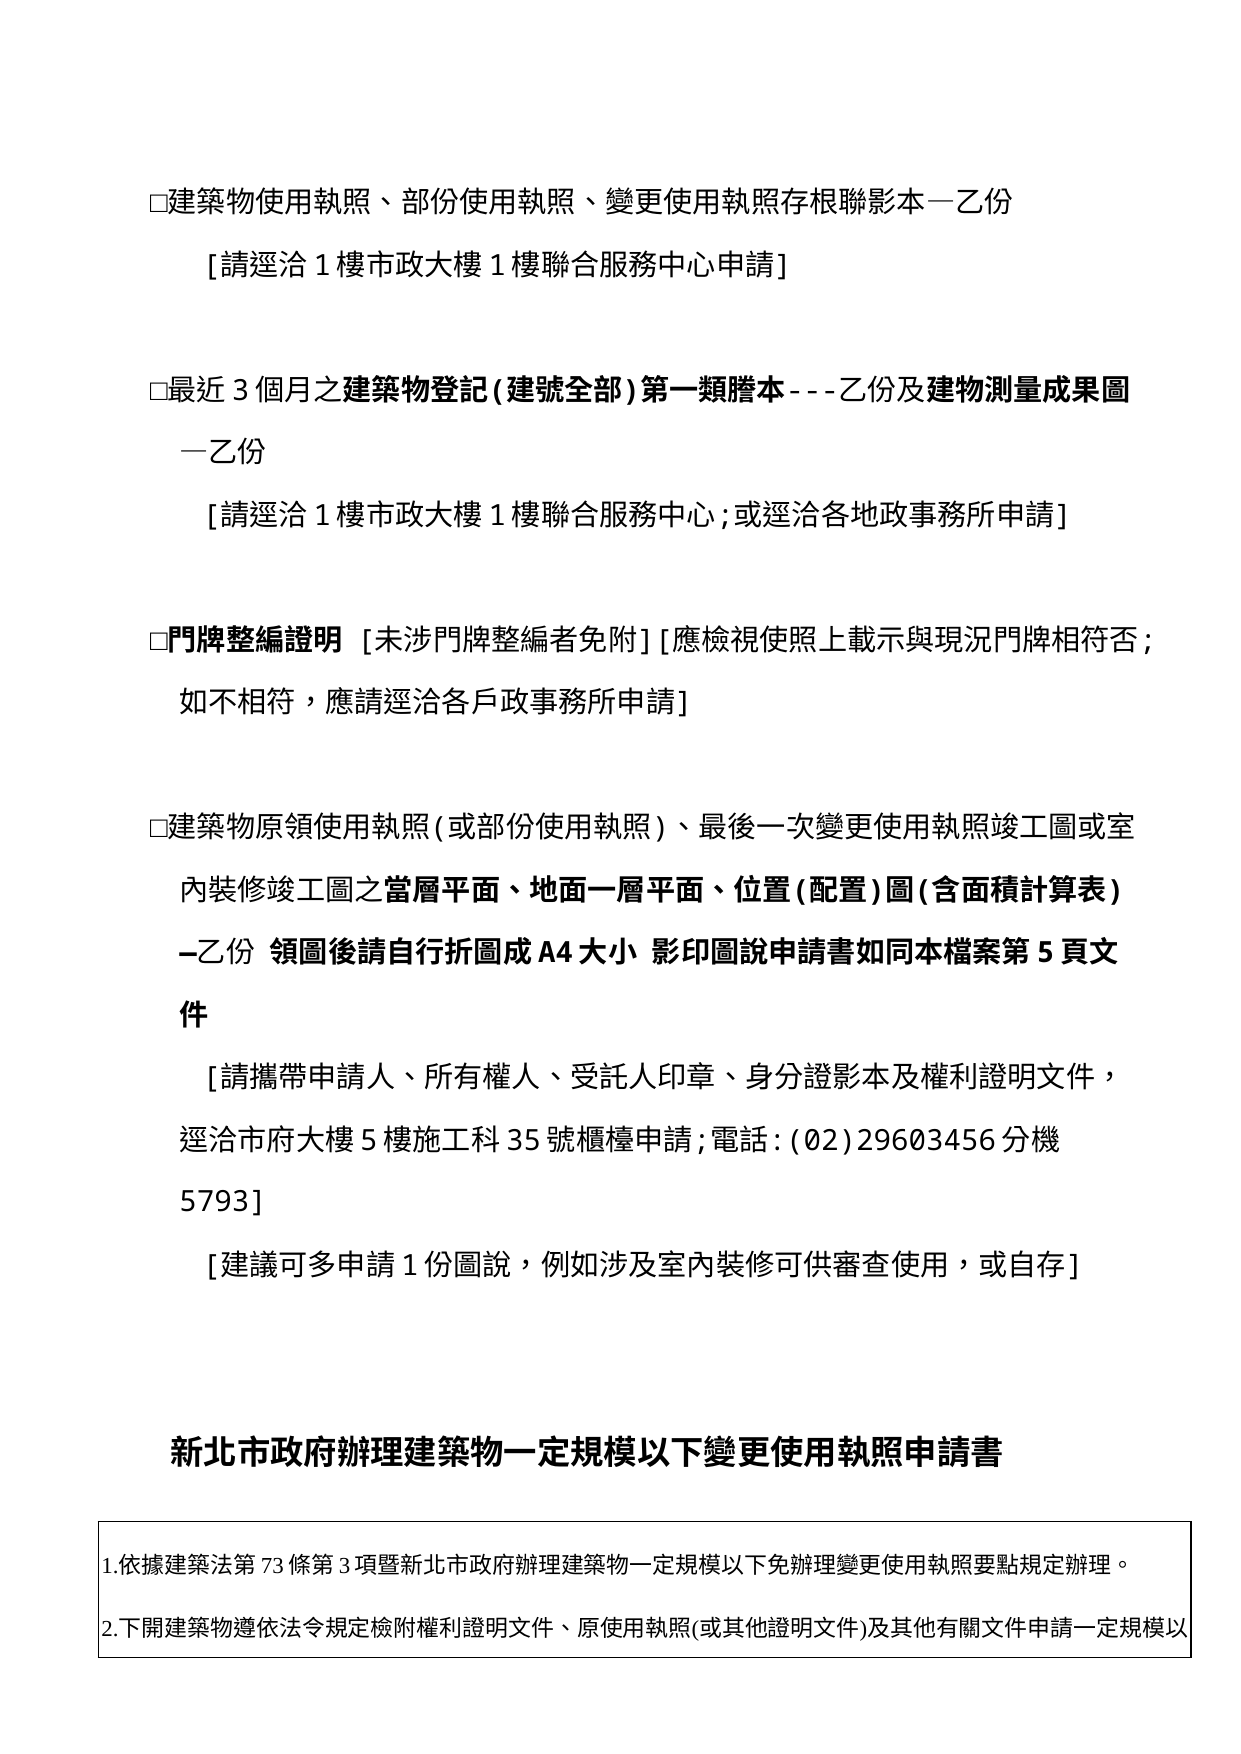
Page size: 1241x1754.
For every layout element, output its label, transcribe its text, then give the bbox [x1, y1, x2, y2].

table_cell 年月日 [1073, 1496, 1191, 1521]
text □最近3個月之建築物登記(建號全部)第一類謄本---乙份及建物測量成果圖—乙份 [150, 346, 1140, 471]
text □建築物使用執照、部份使用執照、變更使用執照存根聯影本—乙份 [150, 158, 1140, 221]
table_cell 1.依據建築法第73條第3項暨新北市政府辦理建築物一定規模以下免辦理變更使用執照要點規定辦理。 2.下開建築物遵依法令規定檢附權利證明文件、原使用執照(或其他證明文件)及其他有關文件申請一定規模以 [99, 1522, 1190, 1657]
table_header [1073, 1408, 1191, 1496]
table_header 新北市政府辦理建築物一定規模以下變更使用執照申請書 [98, 1408, 1073, 1521]
text [請逕洽1樓市政大樓1樓聯合服務中心;或逕洽各地政事務所申請] [150, 471, 1140, 533]
text □建築物原領使用執照(或部份使用執照)、最後一次變更使用執照竣工圖或室內裝修竣工圖之當層平面、地面一層平面、位置(配置)圖(含面積計算表)—乙份 領圖後請自行折圖成A4大小 影印圖說申請書如同本檔案第5頁文件 [150, 783, 1140, 1033]
text [請攜帶申請人、所有權人、受託人印章、身分證影本及權利證明文件，逕洽市府大樓5樓施工科35號櫃檯申請;電話:(02)29603456分機5793] [150, 1033, 1140, 1221]
text [請逕洽1樓市政大樓1樓聯合服務中心申請] [150, 221, 1140, 283]
text [建議可多申請1份圖說，例如涉及室內裝修可供審查使用，或自存] [150, 1221, 1140, 1283]
text □門牌整編證明 [未涉門牌整編者免附][應檢視使照上載示與現況門牌相符否;如不相符，應請逕洽各戶政事務所申請] [150, 596, 1140, 721]
